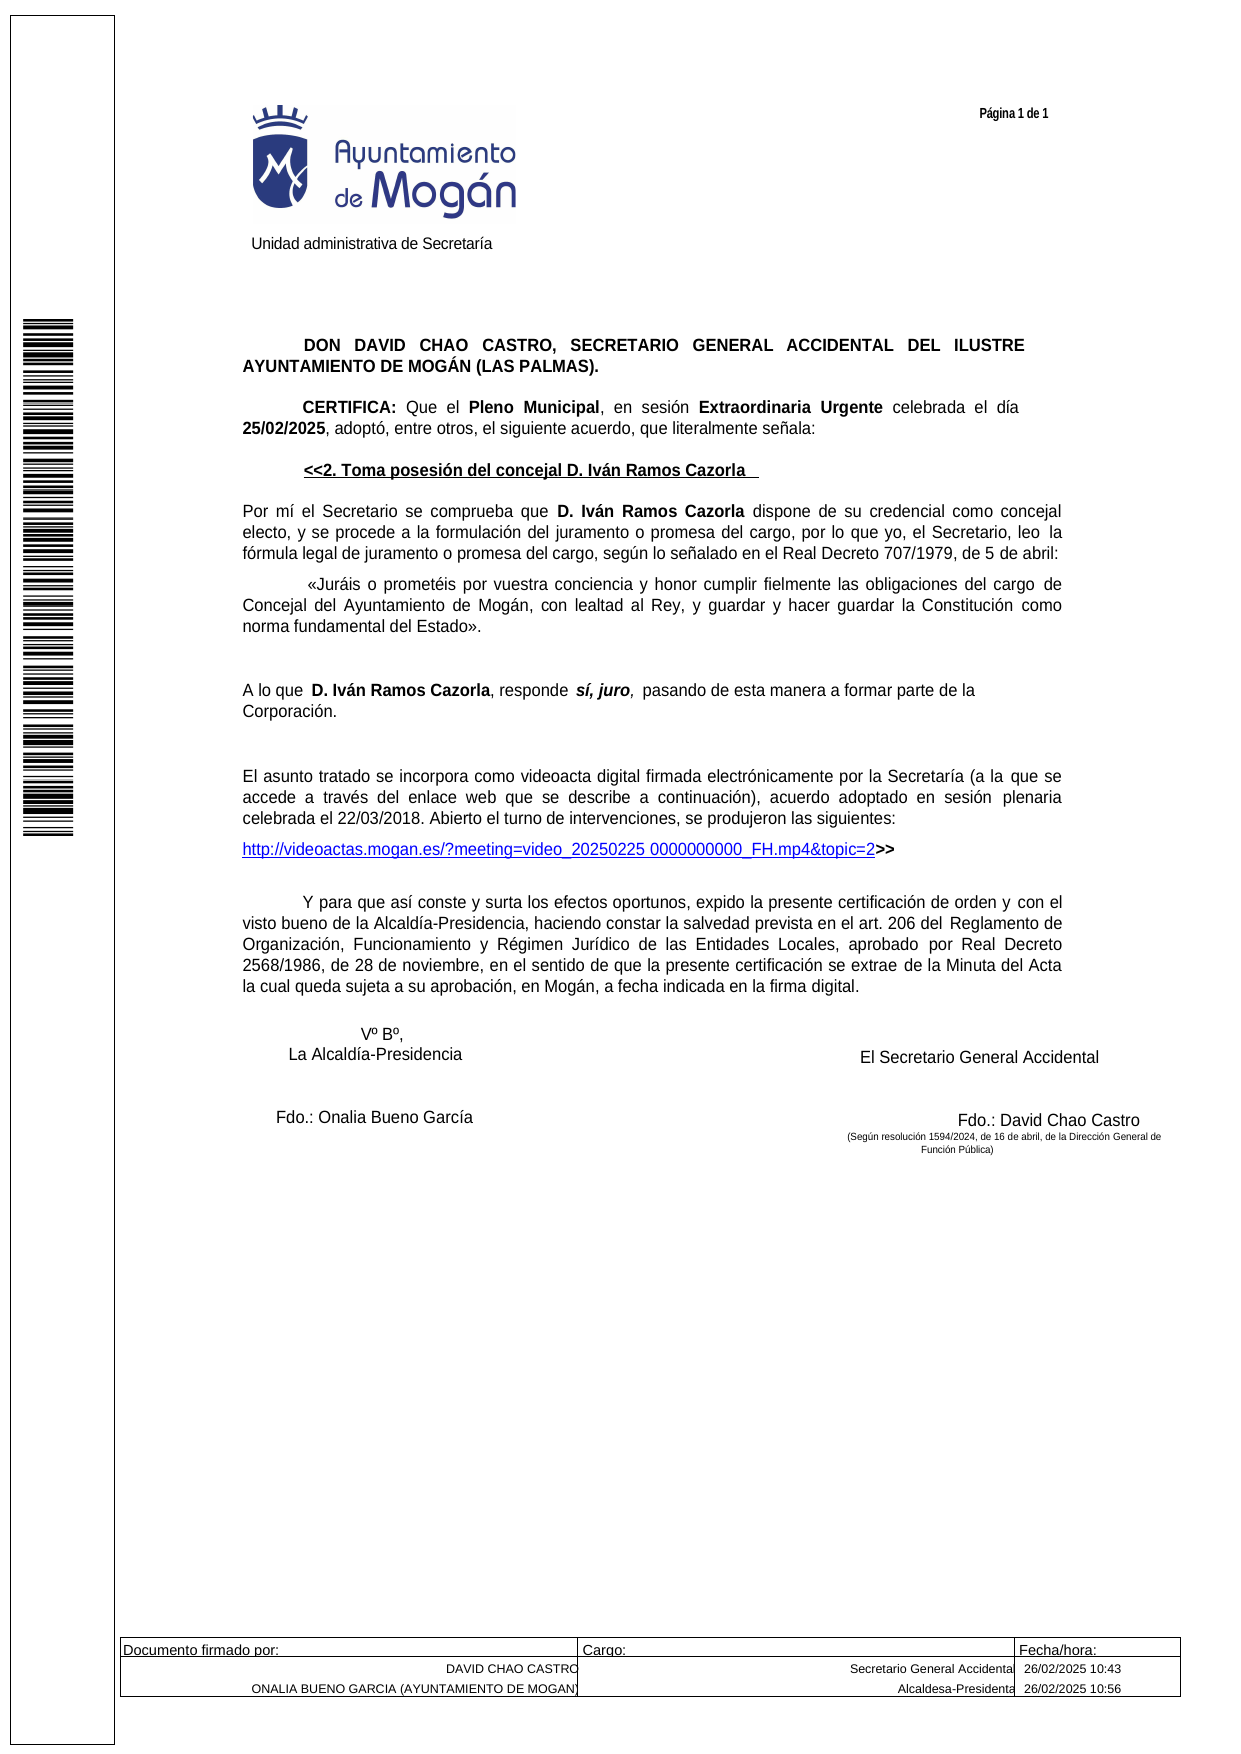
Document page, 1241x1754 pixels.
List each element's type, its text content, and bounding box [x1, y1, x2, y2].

text CERTIFICA: Que el Pleno Municipal, en sesión Extraordinaria Urgente celebrada el día 25/02/2025, adoptó, entre otros, el siguiente acuerdo, que literalmente señala: [242, 397, 1062, 439]
text Y para que así conste y surta los efectos oportunos, expido la presente certificación de orden y con el visto bueno de la Alcaldía-Presidencia, haciendo constar la salvedad prevista en el art. 206 del Reglamento de Organización, Funcionamiento y Régimen Jurídico de las Entidades Locales, aprobado por Real Decreto 2568/1986, de 28 de noviembre, en el sentido de que la presente certificación se extrae de la Minuta del Acta la cual queda sujeta a su aprobación, en Mogán, a fecha indicada en la firma digital. [242, 892, 1062, 997]
table_cell DAVID CHAO CASTRO ONALIA BUENO GARCIA (AYUNTAMIENTO DE MOGAN) [121, 1657, 577, 1696]
text <<2. Toma posesión del concejal D. Iván Ramos Cazorla [303, 460, 1188, 480]
text DON DAVID CHAO CASTRO, SECRETARIO GENERAL ACCIDENTAL DEL ILUSTRE AYUNTAMIENTO DE MOGÁN (LAS PALMAS). [242, 334, 1062, 376]
table_header Documento firmado por: [121, 1638, 577, 1656]
text Por mí el Secretario se comprueba que D. Iván Ramos Cazorla dispone de su credencial como concejal electo, y se procede a la formulación del juramento o promesa del cargo, por lo que yo, el Secretario, leo la fórmula legal de juramento o promesa del cargo, según lo señalado en el Real Decreto 707/1979, de 5 de abril: [242, 501, 1062, 564]
text Vº Bº, [348, 1024, 403, 1044]
text Página 1 de 1 [979, 106, 1188, 122]
text (Según resolución 1594/2024, de 16 de abril, de la Dirección General de Función Pública) [847, 1131, 1192, 1156]
text http://videoactas.mogan.es/?meeting=video_20250225 0000000000_FH.mp4&topic=2>> [242, 839, 1188, 859]
table_header Cargo: [578, 1638, 1014, 1656]
text Fdo.: David Chao Castro [883, 1110, 1140, 1131]
table_cell Secretario General Accidental Alcaldesa-Presidenta [578, 1657, 1014, 1696]
text La Alcaldía-Presidencia [288, 1044, 567, 1064]
text Fdo.: Onalia Bueno García [276, 1107, 567, 1128]
text A lo que D. Iván Ramos Cazorla, responde sí, juro, pasando de esta manera a formar parte de la Corporación. [242, 680, 1061, 722]
text El Secretario General Accidental [860, 1047, 1188, 1068]
text «Juráis o prometéis por vuestra conciencia y honor cumplir fielmente las obligaciones del cargo de Concejal del Ayuntamiento de Mogán, con lealtad al Rey, y guardar y hacer guardar la Constitución como norma fundamental del Estado». [242, 574, 1062, 637]
text Unidad administrativa de Secretaría [251, 234, 1188, 253]
picture [21, 317, 75, 839]
text El asunto tratado se incorpora como videoacta digital firmada electrónicamente por la Secretaría (a la que se accede a través del enlace web que se describe a continuación), acuerdo adoptado en sesión plenaria celebrada el 22/03/2018. Abierto el turno de intervenciones, se produjeron las siguientes: [242, 766, 1062, 829]
picture [252, 105, 516, 224]
table_cell 26/02/2025 10:43 26/02/2025 10:56 [1015, 1657, 1180, 1696]
table_header Fecha/hora: [1015, 1638, 1180, 1656]
